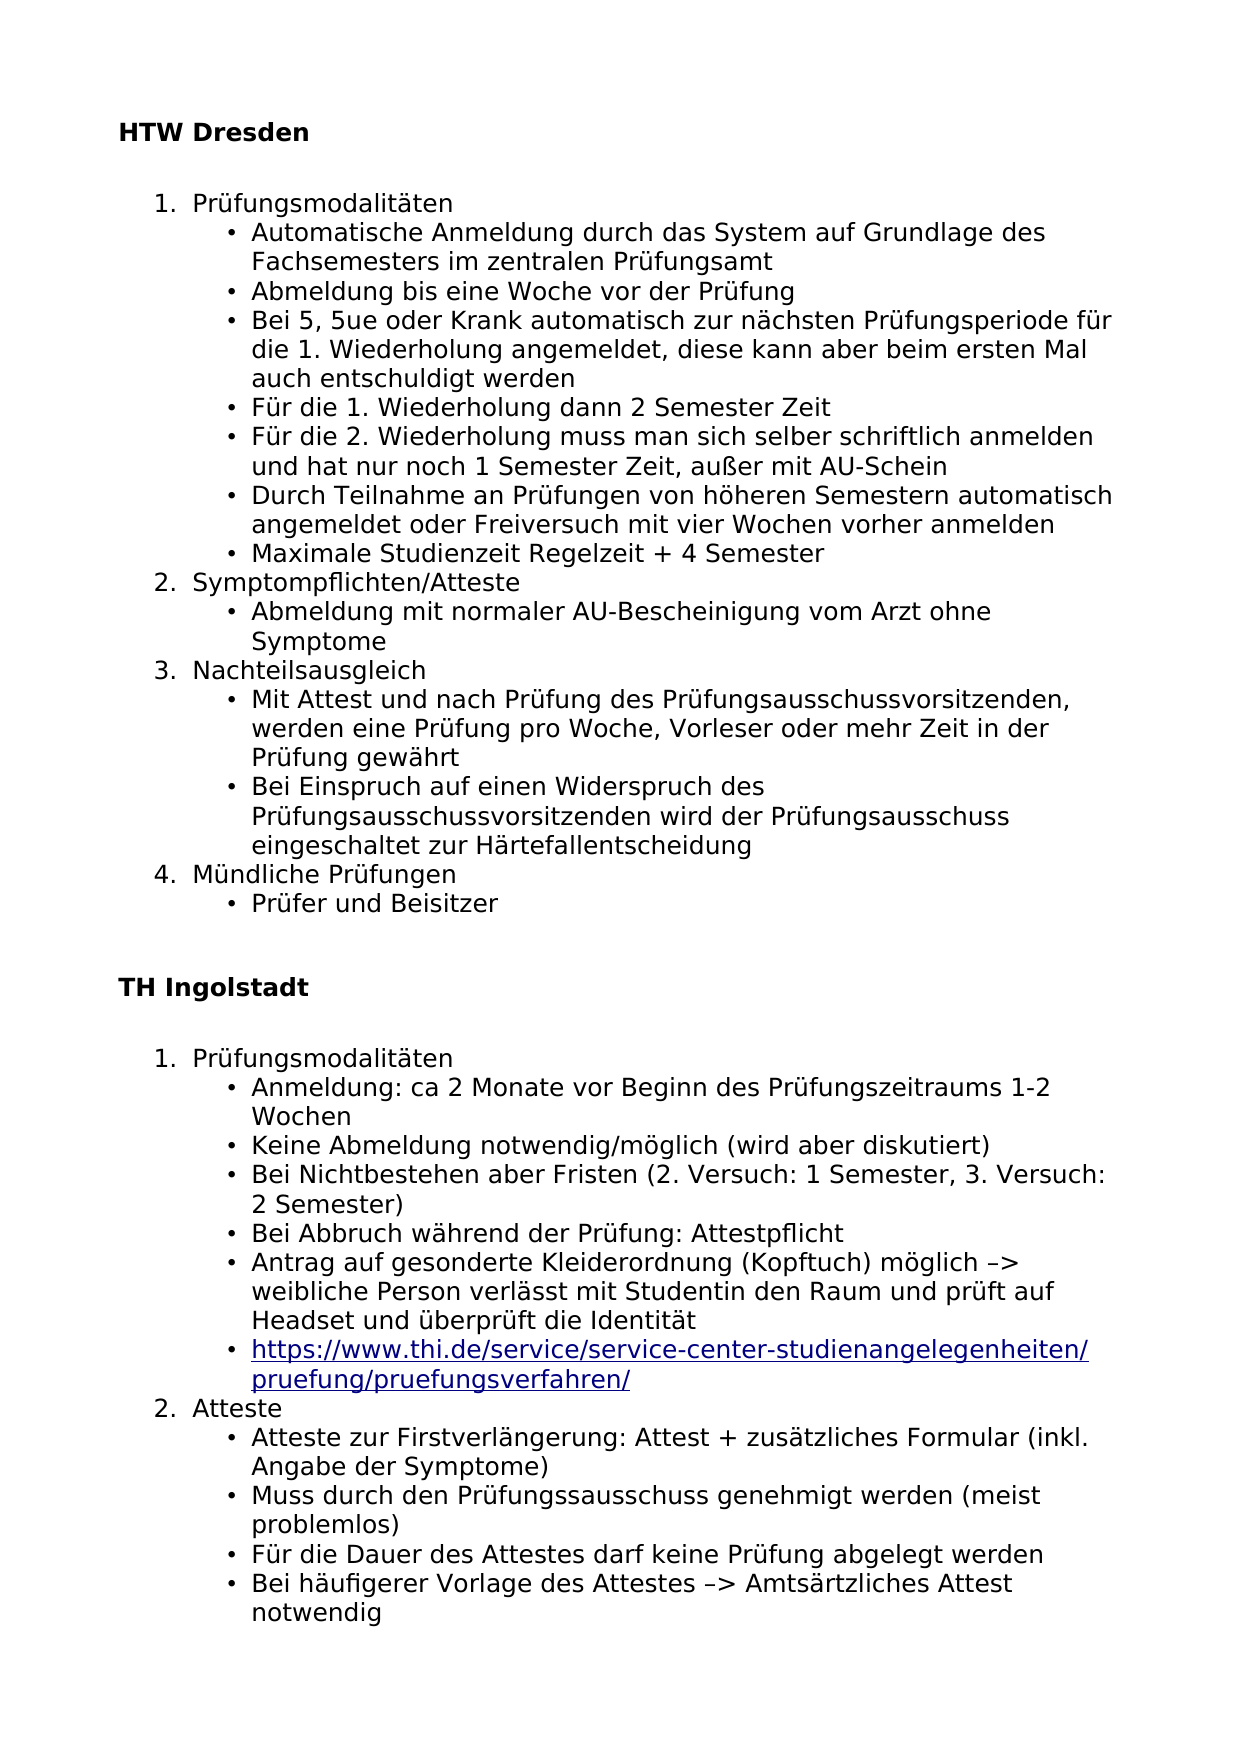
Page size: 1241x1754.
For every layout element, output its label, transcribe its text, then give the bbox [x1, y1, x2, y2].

list Muss durch den Prüfungssausschuss genehmigt werden (meist problemlos) [236, 1482, 1122, 1540]
list Prüfer und Beisitzer [236, 889, 1122, 918]
list Nachteilsausgleich [177, 656, 1122, 685]
list Abmeldung mit normaler AU-Bescheinigung vom Arzt ohne Symptome [236, 598, 1122, 656]
list Bei 5, 5ue oder Krank automatisch zur nächsten Prüfungsperiode für die 1. Wiederholung angemeldet, diese kann aber beim ersten Mal auch entschuldigt werden [236, 306, 1122, 393]
list Atteste [177, 1394, 1122, 1423]
list Für die Dauer des Attestes darf keine Prüfung abgelegt werden [236, 1540, 1122, 1569]
list Bei Nichtbestehen aber Fristen (2. Versuch: 1 Semester, 3. Versuch: 2 Semester) [236, 1161, 1122, 1219]
list Bei Einspruch auf einen Widerspruch des Prüfungsausschussvorsitzenden wird der Prüfungsausschuss eingeschaltet zur Härtefallentscheidung [236, 773, 1122, 860]
list Mündliche Prüfungen [177, 860, 1122, 889]
list Automatische Anmeldung durch das System auf Grundlage des Fachsemesters im zentralen Prüfungsamt [236, 218, 1122, 277]
list Anmeldung: ca 2 Monate vor Beginn des Prüfungszeitraums 1-2 Wochen [236, 1073, 1122, 1132]
list Bei Abbruch während der Prüfung: Attestpflicht [236, 1219, 1122, 1248]
list Prüfungsmodalitäten [177, 189, 1122, 218]
list Für die 1. Wiederholung dann 2 Semester Zeit [236, 393, 1122, 423]
subtitle HTW Dresden [118, 118, 1122, 147]
list Symptompflichten/Atteste [177, 568, 1122, 598]
list Für die 2. Wiederholung muss man sich selber schriftlich anmelden und hat nur noch 1 Semester Zeit, außer mit AU-Schein [236, 423, 1122, 481]
list Maximale Studienzeit Regelzeit + 4 Semester [236, 539, 1122, 568]
subtitle TH Ingolstadt [118, 973, 1122, 1002]
list Bei häufigerer Vorlage des Attestes –> Amtsärtzliches Attest notwendig [236, 1569, 1122, 1627]
list https://www.thi.de/service/service-center-studienangelegenheiten/pruefung/pruefungsverfahren/ [236, 1336, 1122, 1394]
list Abmeldung bis eine Woche vor der Prüfung [236, 277, 1122, 306]
list Atteste zur Firstverlängerung: Attest + zusätzliches Formular (inkl. Angabe der Symptome) [236, 1423, 1122, 1482]
list Durch Teilnahme an Prüfungen von höheren Semestern automatisch angemeldet oder Freiversuch mit vier Wochen vorher anmelden [236, 481, 1122, 539]
list Keine Abmeldung notwendig/möglich (wird aber diskutiert) [236, 1132, 1122, 1161]
list Mit Attest und nach Prüfung des Prüfungsausschussvorsitzenden, werden eine Prüfung pro Woche, Vorleser oder mehr Zeit in der Prüfung gewährt [236, 685, 1122, 773]
list Prüfungsmodalitäten [177, 1044, 1122, 1073]
list Antrag auf gesonderte Kleiderordnung (Kopftuch) möglich –> weibliche Person verlässt mit Studentin den Raum und prüft auf Headset und überprüft die Identität [236, 1248, 1122, 1336]
